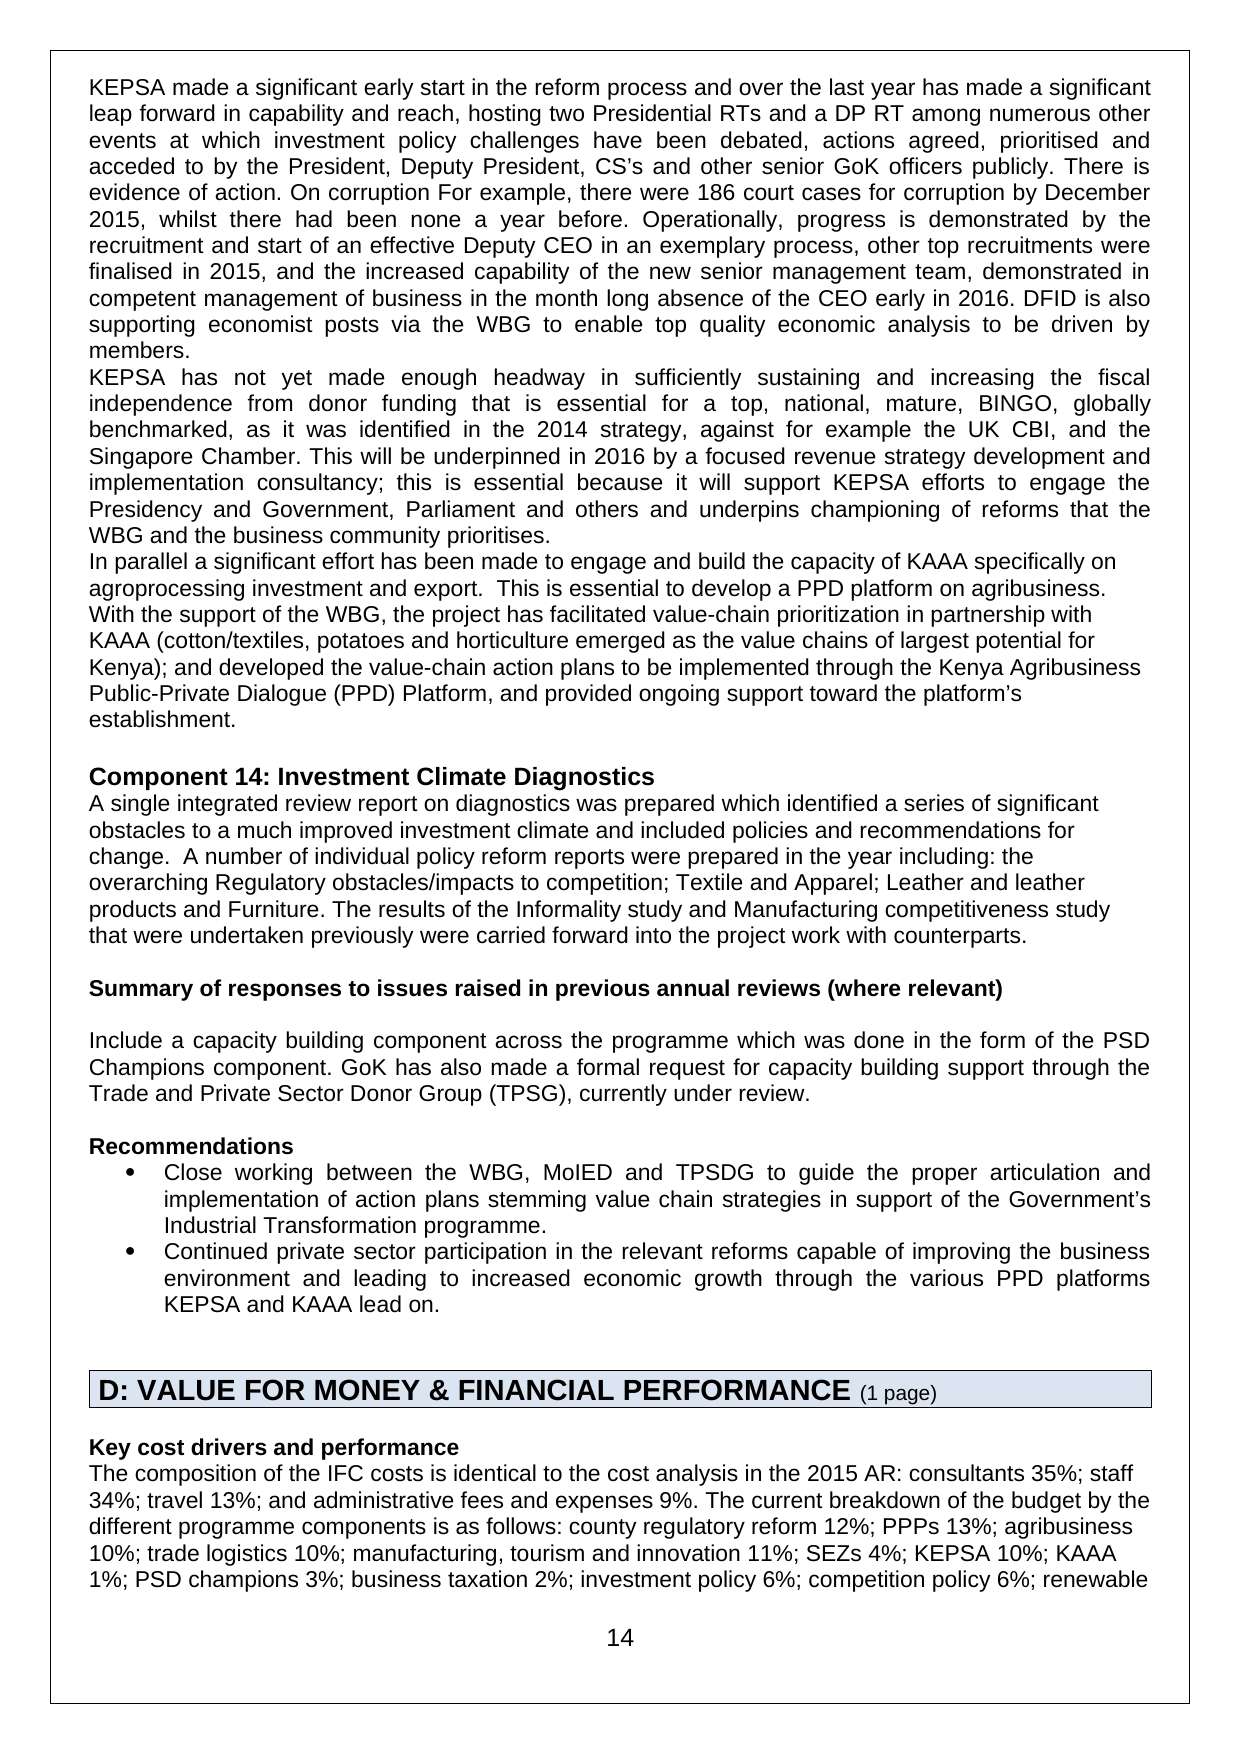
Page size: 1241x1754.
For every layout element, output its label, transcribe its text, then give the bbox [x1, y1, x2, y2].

text The composition of the IFC costs is identical to the cost analysis in the 2015 AR: consultants 35%; staff 34%; travel 13%; and administrative fees and expenses 9%. The current breakdown of the budget by the different programme components is as follows: county regulatory reform 12%; PPPs 13%; agribusiness 10%; trade logistics 10%; manufacturing, tourism and innovation 11%; SEZs 4%; KEPSA 10%; KAAA 1%; PSD champions 3%; business taxation 2%; investment policy 6%; competition policy 6%; renewable [89, 1460, 1152, 1592]
text KEPSA has not yet made enough headway in sufficiently sustaining and increasing the fiscal independence from donor funding that is essential for a top, national, mature, BINGO, globally benchmarked, as it was identified in the 2014 strategy, against for example the UK CBI, and the Singapore Chamber. This will be underpinned in 2016 by a focused revenue strategy development and implementation consultancy; this is essential because it will support KEPSA efforts to engage the Presidency and Government, Parliament and others and underpins championing of reforms that the WBG and the business community prioritises. [89, 364, 1152, 548]
text Summary of responses to issues raised in previous annual reviews (where relevant) [89, 975, 1152, 1001]
text In parallel a significant effort has been made to engage and build the capacity of KAAA specifically on agroprocessing investment and export. This is essential to develop a PPD platform on agribusiness. With the support of the WBG, the project has facilitated value-chain prioritization in partnership with KAAA (cotton/textiles, potatoes and horticulture emerged as the value chains of largest potential for Kenya); and developed the value-chain action plans to be implemented through the Kenya Agribusiness Public-Private Dialogue (PPD) Platform, and provided ongoing support toward the platform’s establishment. [89, 548, 1152, 733]
list Close working between the WBG, MoIED and TPSDG to guide the proper articulation and implementation of action plans stemming value chain strategies in support of the Government’s Industrial Transformation programme. [126, 1159, 1152, 1238]
text Key cost drivers and performance [89, 1434, 1152, 1460]
text A single integrated review report on diagnostics was prepared which identified a series of significant obstacles to a much improved investment climate and included policies and recommendations for change. A number of individual policy reform reports were prepared in the year including: the overarching Regulatory obstacles/impacts to competition; Textile and Apparel; Leather and leather products and Furniture. The results of the Informality study and Manufacturing competitiveness study that were undertaken previously were carried forward into the project work with counterparts. [89, 790, 1152, 948]
text KEPSA made a significant early start in the reform process and over the last year has made a significant leap forward in capability and reach, hosting two Presidential RTs and a DP RT among numerous other events at which investment policy challenges have been debated, actions agreed, prioritised and acceded to by the President, Deputy President, CS’s and other senior GoK officers publicly. There is evidence of action. On corruption For example, there were 186 court cases for corruption by December 2015, whilst there had been none a year before. Operationally, progress is demonstrated by the recruitment and start of an effective Deputy CEO in an exemplary process, other top recruitments were finalised in 2015, and the increased capability of the new senior management team, demonstrated in competent management of business in the month long absence of the CEO early in 2016. DFID is also supporting economist posts via the WBG to enable top quality economic analysis to be driven by members. [89, 74, 1152, 364]
text Include a capacity building component across the programme which was done in the form of the PSD Champions component. GoK has also made a formal request for capacity building support through the Trade and Private Sector Donor Group (TPSG), currently under review. [89, 1027, 1152, 1106]
list Continued private sector participation in the relevant reforms capable of improving the business environment and leading to increased economic growth through the various PPD platforms KEPSA and KAAA lead on. [126, 1238, 1152, 1317]
text Recommendations [89, 1133, 1152, 1159]
subtitle D: VALUE FOR MONEY & FINANCIAL PERFORMANCE (1 page) [90, 1371, 1151, 1407]
text Component 14: Investment Climate Diagnostics [89, 761, 1152, 790]
